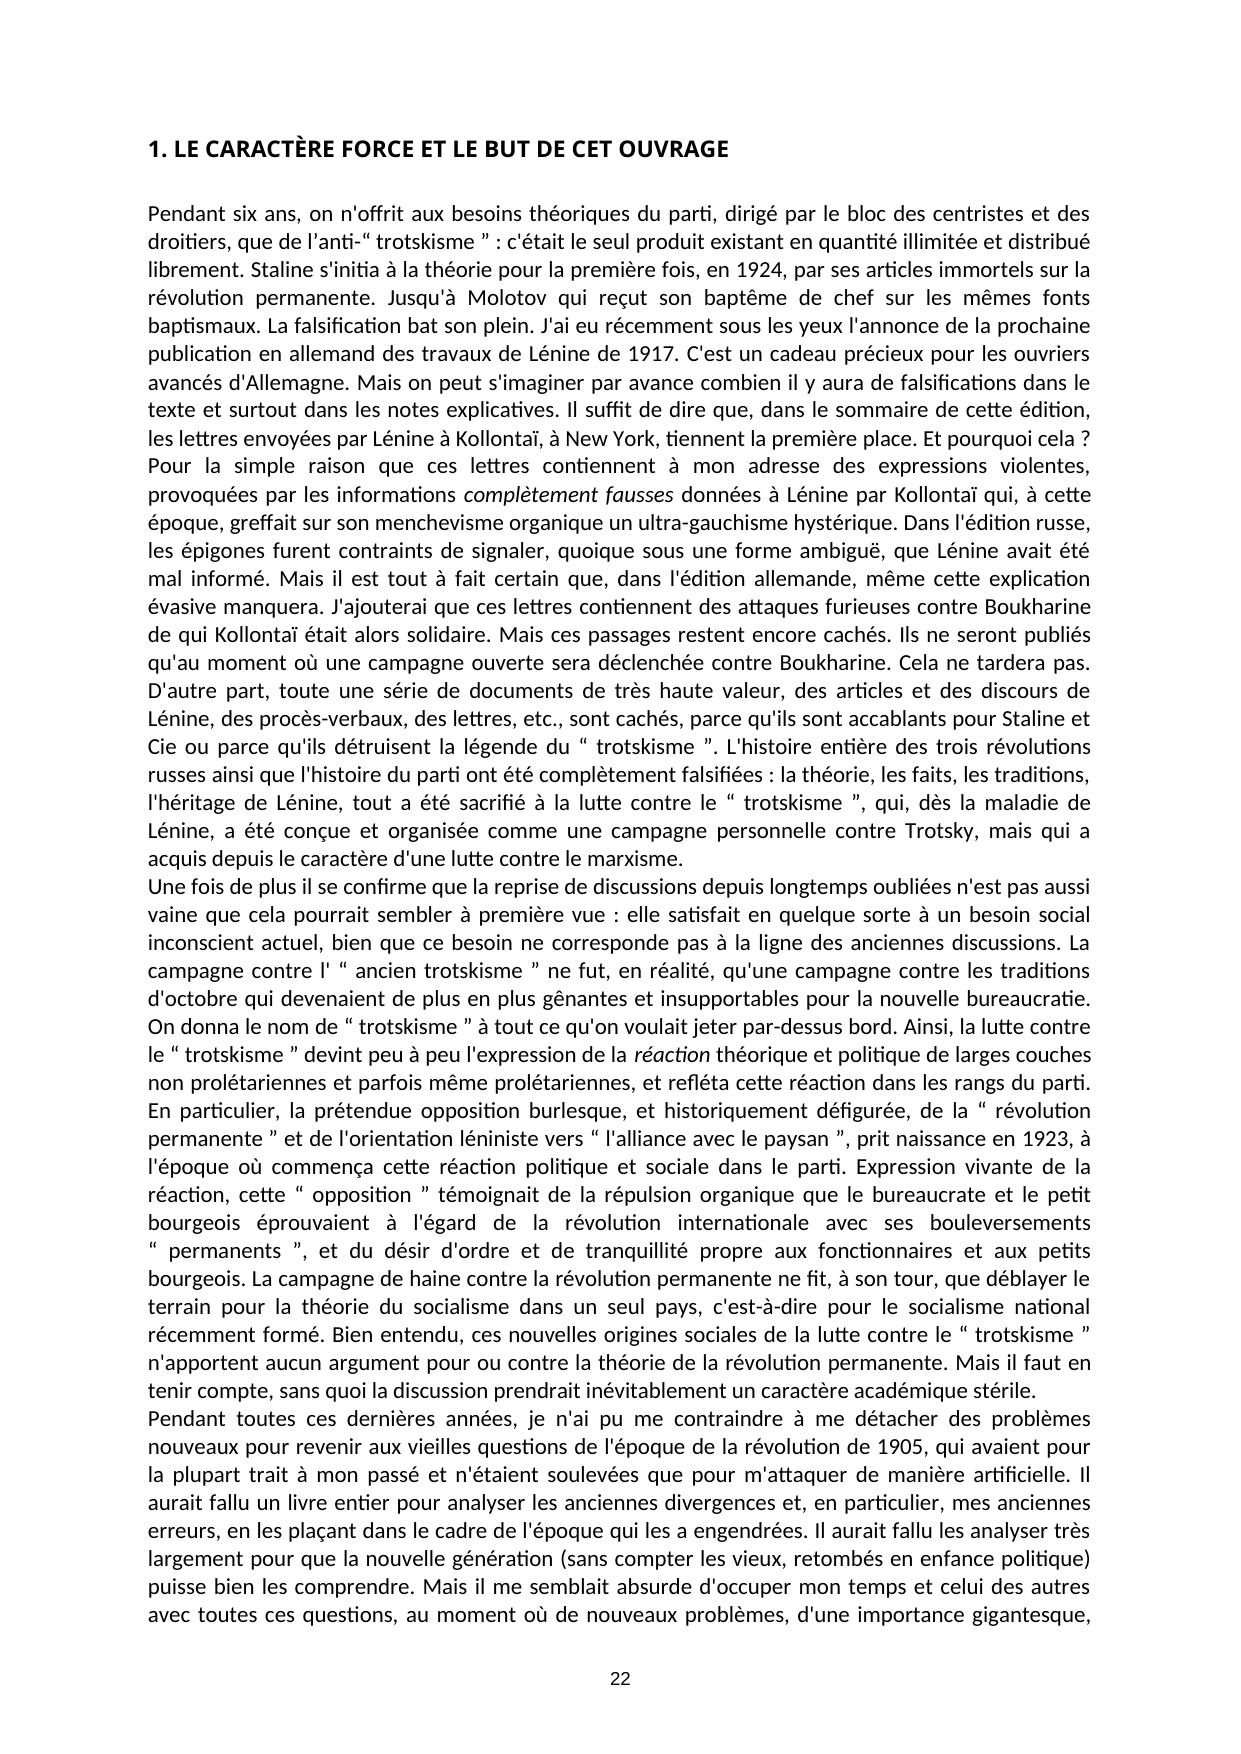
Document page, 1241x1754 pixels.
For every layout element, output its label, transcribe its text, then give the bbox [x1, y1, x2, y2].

text Une fois de plus il se confirme que la reprise de discussions depuis longtemps oubliées n'est pas aussi vaine que cela pourrait sembler à première vue : elle satisfait en quelque sorte à un besoin social inconscient actuel, bien que ce besoin ne corresponde pas à la ligne des anciennes discussions. La campagne contre l' “ ancien trotskisme ” ne fut, en réalité, qu'une campagne contre les traditions d'octobre qui devenaient de plus en plus gênantes et insupportables pour la nouvelle bureaucratie. On donna le nom de “ trotskisme ” à tout ce qu'on voulait jeter par-dessus bord. Ainsi, la lutte contre le “ trotskisme ” devint peu à peu l'expression de la réaction théorique et politique de larges couches non prolétariennes et parfois même prolétariennes, et refléta cette réaction dans les rangs du parti. En particulier, la prétendue opposition burlesque, et historiquement défigurée, de la “ révolution permanente ” et de l'orientation léniniste vers “ l'alliance avec le paysan ”, prit naissance en 1923, à l'époque où commença cette réaction politique et sociale dans le parti. Expression vivante de la réaction, cette “ opposition ” témoignait de la répulsion organique que le bureaucrate et le petit bourgeois éprouvaient à l'égard de la révolution internationale avec ses bouleversements “ permanents ”, et du désir d'ordre et de tranquillité propre aux fonctionnaires et aux petits bourgeois. La campagne de haine contre la révolution permanente ne fit, à son tour, que déblayer le terrain pour la théorie du socialisme dans un seul pays, c'est-à-dire pour le socialisme national récemment formé. Bien entendu, ces nouvelles origines sociales de la lutte contre le “ trotskisme ” n'apportent aucun argument pour ou contre la théorie de la révolution permanente. Mais il faut en tenir compte, sans quoi la discussion prendrait inévitablement un caractère académique stérile. [148, 872, 1093, 1404]
text Pendant six ans, on n'offrit aux besoins théoriques du parti, dirigé par le bloc des centristes et des droitiers, que de l’anti-“ trotskisme ” : c'était le seul produit existant en quantité illimitée et distribué librement. Staline s'initia à la théorie pour la première fois, en 1924, par ses articles immortels sur la révolution permanente. Jusqu'à Molotov qui reçut son baptême de chef sur les mêmes fonts baptismaux. La falsification bat son plein. J'ai eu récemment sous les yeux l'annonce de la prochaine publication en allemand des travaux de Lénine de 1917. C'est un cadeau précieux pour les ouvriers avancés d'Allemagne. Mais on peut s'imaginer par avance combien il y aura de falsifications dans le texte et surtout dans les notes explicatives. Il suffit de dire que, dans le sommaire de cette édition, les lettres envoyées par Lénine à Kollontaï, à New York, tiennent la première place. Et pourquoi cela ? Pour la simple raison que ces lettres contiennent à mon adresse des expressions violentes, provoquées par les informations complètement fausses données à Lénine par Kollontaï qui, à cette époque, greffait sur son menchevisme organique un ultra-gauchisme hystérique. Dans l'édition russe, les épigones furent contraints de signaler, quoique sous une forme ambiguë, que Lénine avait été mal informé. Mais il est tout à fait certain que, dans l'édition allemande, même cette explication évasive manquera. J'ajouterai que ces lettres contiennent des attaques furieuses contre Boukharine de qui Kollontaï était alors solidaire. Mais ces passages restent encore cachés. Ils ne seront publiés qu'au moment où une campagne ouverte sera déclenchée contre Boukharine. Cela ne tardera pas. D'autre part, toute une série de documents de très haute valeur, des articles et des discours de Lénine, des procès-verbaux, des lettres, etc., sont cachés, parce qu'ils sont accablants pour Staline et Cie ou parce qu'ils détruisent la légende du “ trotskisme ”. L'histoire entière des trois révolutions russes ainsi que l'histoire du parti ont été complètement falsifiées : la théorie, les faits, les traditions, l'héritage de Lénine, tout a été sacrifié à la lutte contre le “ trotskisme ”, qui, dès la maladie de Lénine, a été conçue et organisée comme une campagne personnelle contre Trotsky, mais qui a acquis depuis le caractère d'une lutte contre le marxisme. [148, 199, 1093, 872]
subtitle 1. LE CARACTÈRE FORCE ET LE BUT DE CET OUVRAGE [148, 133, 1093, 164]
text Pendant toutes ces dernières années, je n'ai pu me contraindre à me détacher des problèmes nouveaux pour revenir aux vieilles questions de l'époque de la révolution de 1905, qui avaient pour la plupart trait à mon passé et n'étaient soulevées que pour m'attaquer de manière artificielle. Il aurait fallu un livre entier pour analyser les anciennes divergences et, en particulier, mes anciennes erreurs, en les plaçant dans le cadre de l'époque qui les a engendrées. Il aurait fallu les analyser très largement pour que la nouvelle génération (sans compter les vieux, retombés en enfance politique) puisse bien les comprendre. Mais il me semblait absurde d'occuper mon temps et celui des autres avec toutes ces questions, au moment où de nouveaux problèmes, d'une importance gigantesque, [148, 1404, 1093, 1628]
